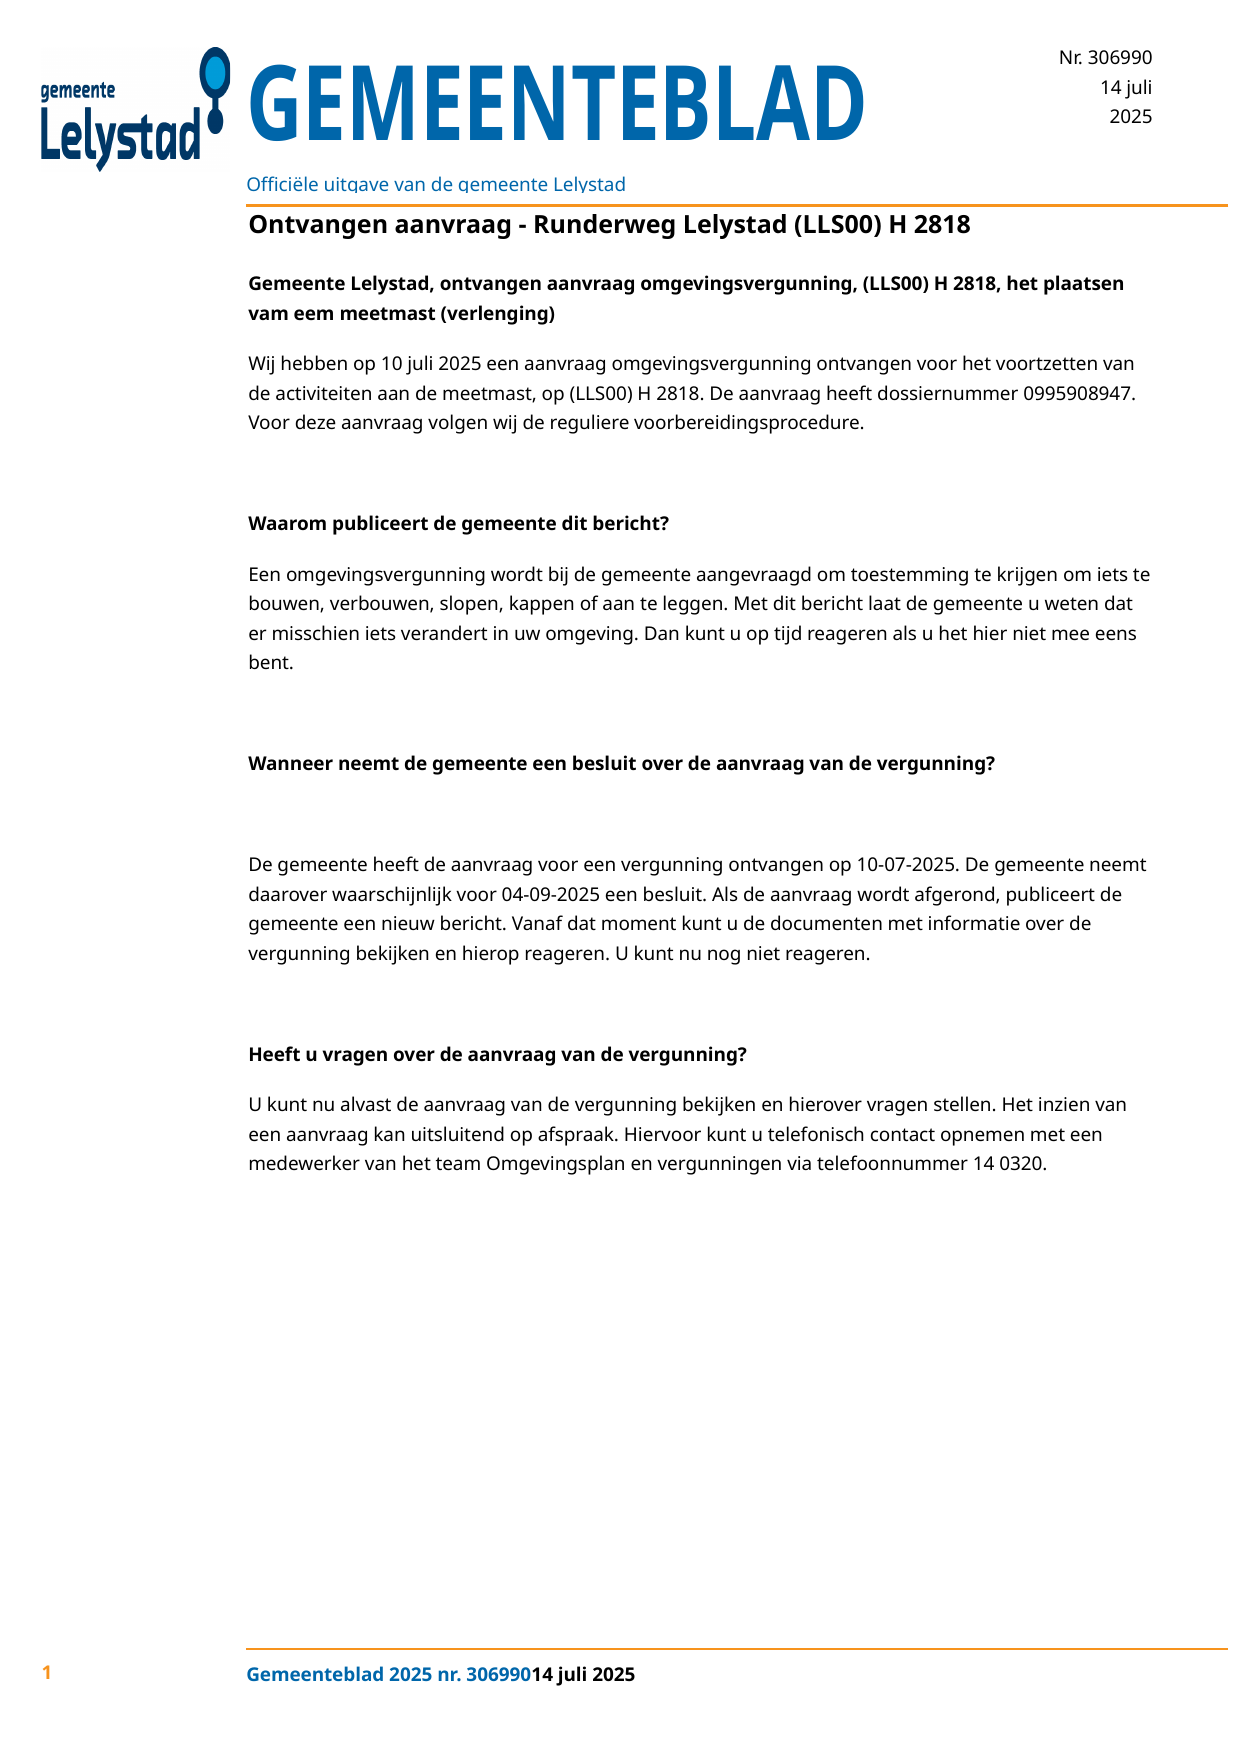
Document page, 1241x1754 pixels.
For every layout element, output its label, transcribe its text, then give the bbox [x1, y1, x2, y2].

text Wij hebben op 10 juli 2025 een aanvraag omgevingsvergunning ontvangen voor het voortzetten van de activiteiten aan de meetmast, op (LLS00) H 2818. De aanvraag heeft dossiernummer 0995908947. Voor deze aanvraag volgen wij de reguliere voorbereidingsprocedure. [248, 350, 1152, 435]
text Ontvangen aanvraag - Runderweg Lelystad (LLS00) H 2818 [248, 207, 1152, 241]
picture [41, 47, 231, 172]
text Een omgevingsvergunning wordt bij de gemeente aangevraagd om toestemming te krijgen om iets te bouwen, verbouwen, slopen, kappen of aan te leggen. Met dit bericht laat de gemeente u weten dat er misschien iets verandert in uw omgeving. Dan kunt u op tijd reageren als u het hier niet mee eens bent. [248, 561, 1152, 675]
text U kunt nu alvast de aanvraag van de vergunning bekijken en hierover vragen stellen. Het inzien van een aanvraag kan uitsluitend op afspraak. Hiervoor kunt u telefonisch contact opnemen met een medewerker van het team Omgevingsplan en vergunningen via telefoonnummer 14 0320. [248, 1091, 1152, 1176]
text De gemeente heeft de aanvraag voor een vergunning ontvangen op 10-07-2025. De gemeente neemt daarover waarschijnlijk voor 04-09-2025 een besluit. Als de aanvraag wordt afgerond, publiceert de gemeente een nieuw bericht. Vanaf dat moment kunt u de documenten met informatie over de vergunning bekijken en hierop reageren. U kunt nu nog niet reageren. [248, 851, 1152, 966]
text Wanneer neemt de gemeente een besluit over de aanvraag van de vergunning? [248, 750, 1152, 776]
text Waarom publiceert de gemeente dit bericht? [248, 510, 1152, 536]
text Gemeente Lelystad, ontvangen aanvraag omgevingsvergunning, (LLS00) H 2818, het plaatsen vam eem meetmast (verlenging) [248, 270, 1152, 326]
text Heeft u vragen over de aanvraag van de vergunning? [248, 1041, 1152, 1066]
